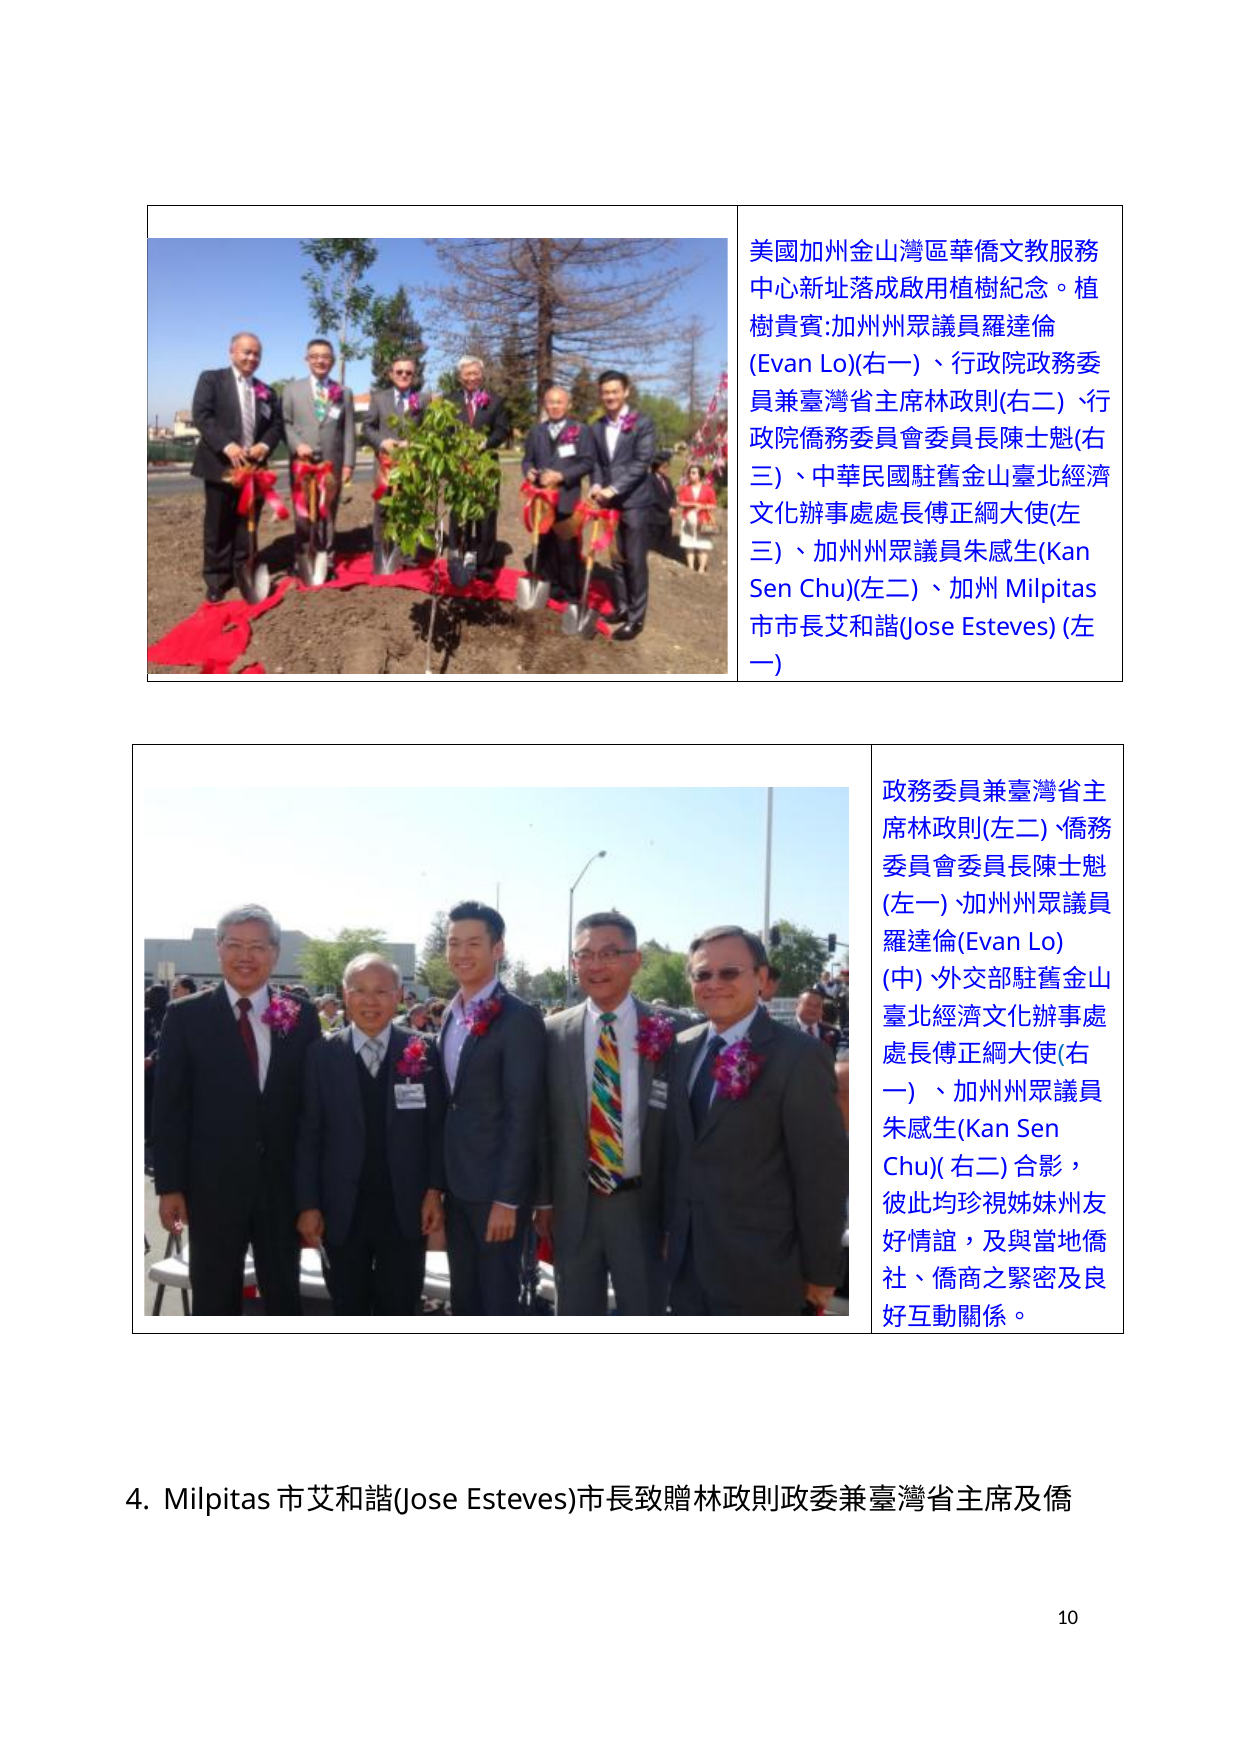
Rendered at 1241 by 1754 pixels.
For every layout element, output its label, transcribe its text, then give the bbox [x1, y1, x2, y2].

picture [147, 238, 728, 674]
table_header [148, 206, 737, 681]
list Milpitas市艾和諧(Jose Esteves)市長致贈林政則政委兼臺灣省主席及僑 [125, 1459, 1078, 1534]
picture [144, 787, 849, 1316]
table_header [133, 745, 871, 1333]
table_header 政務委員兼臺灣省主席林政則(左二)、僑務委員會委員長陳士魁(左一)、加州州眾議員羅達倫(Evan Lo) (中)、外交部駐舊金山臺北經濟文化辦事處處長傅正綱大使(右一) 、加州州眾議員朱感生(Kan Sen Chu)( 右二) 合影，彼此均珍視姊妹州友好情誼，及與當地僑社、僑商之緊密及良好互動關係。 [872, 745, 1123, 1333]
table_header 美國加州金山灣區華僑文教服務中心新址落成啟用植樹紀念。植樹貴賓:加州州眾議員羅達倫(Evan Lo)(右一) 、行政院政務委員兼臺灣省主席林政則(右二) 、行政院僑務委員會委員長陳士魁(右三) 、中華民國駐舊金山臺北經濟文化辦事處處長傅正綱大使(左三) 、加州州眾議員朱感生(Kan Sen Chu)(左二) 、加州Milpitas市市長艾和諧(Jose Esteves) (左一) [738, 206, 1122, 681]
